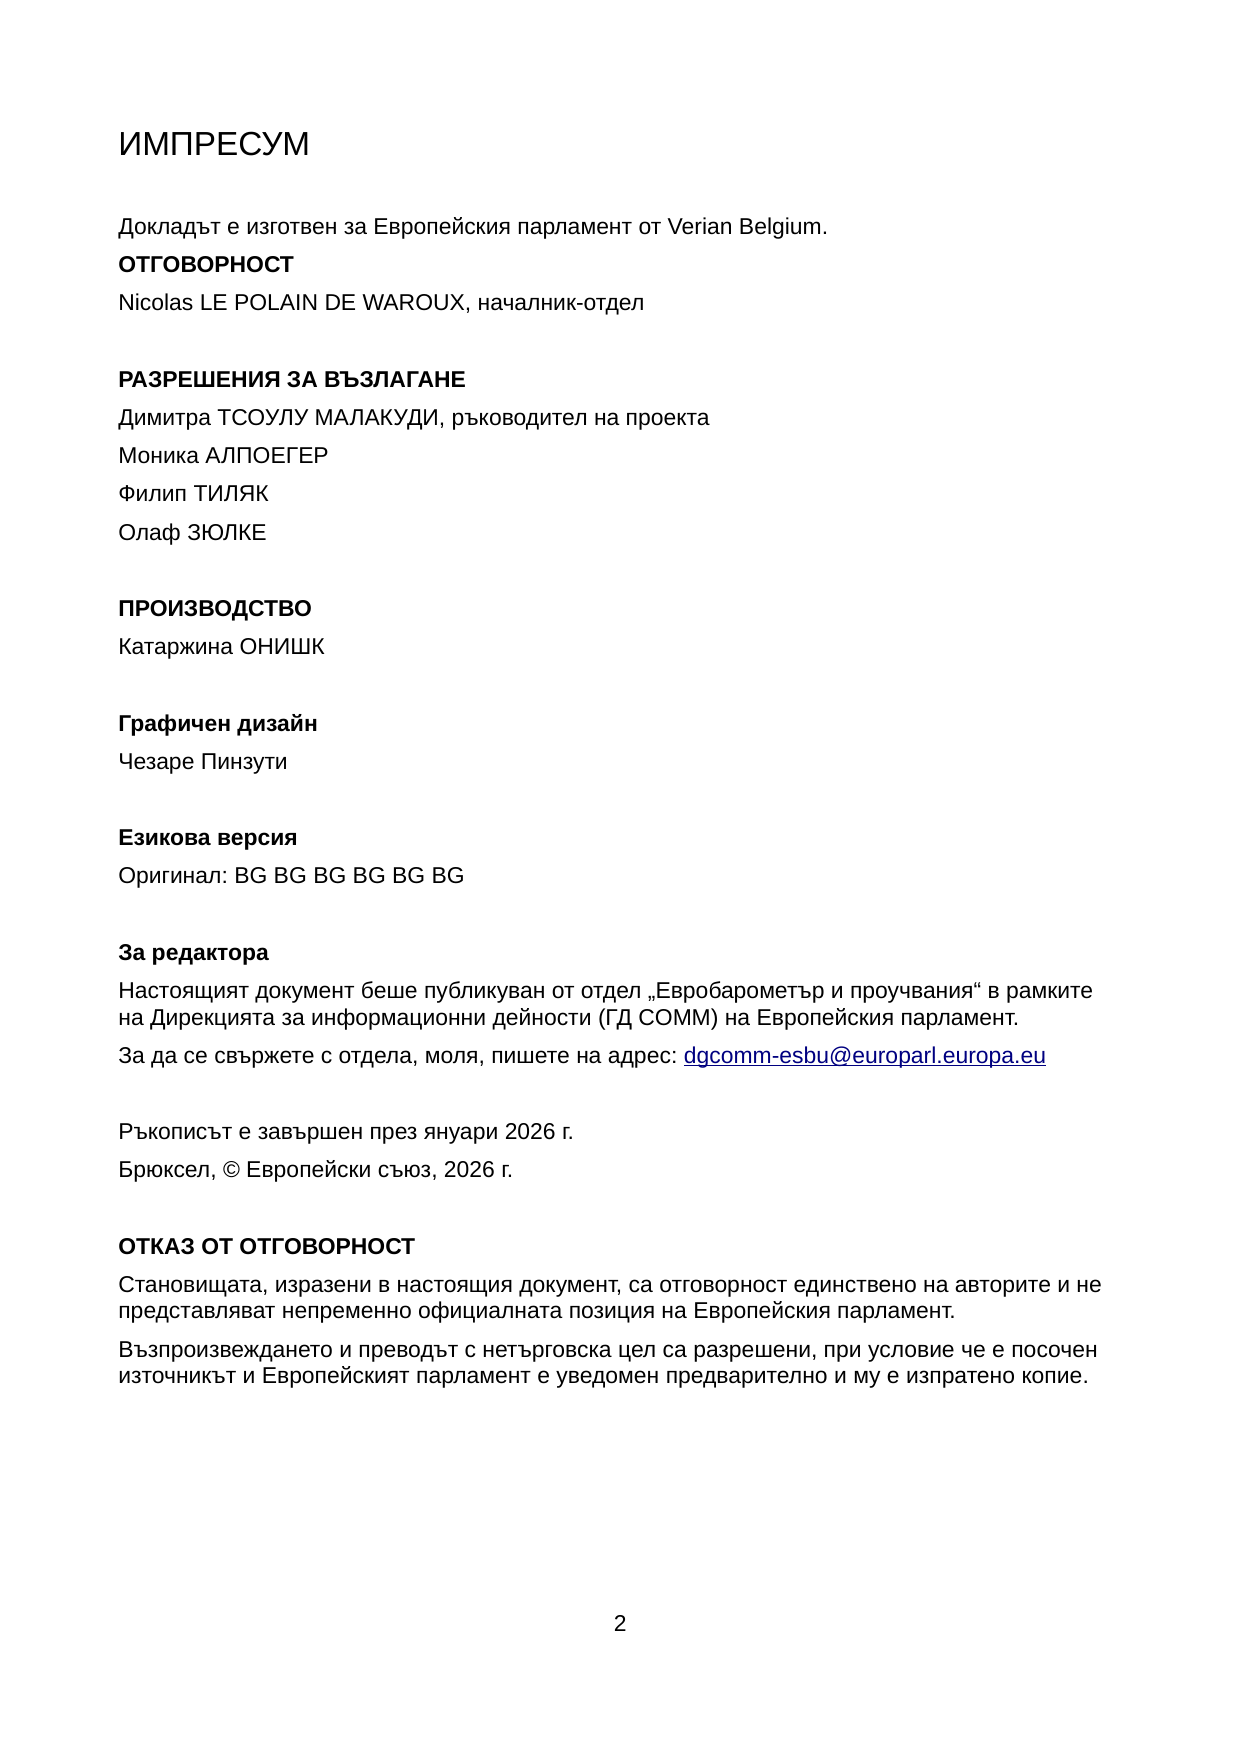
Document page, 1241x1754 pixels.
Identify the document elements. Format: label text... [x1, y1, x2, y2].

text Становищата, изразени в настоящия документ, са отговорност единствено на авторите и не представляват непременно официалната позиция на Европейския парламент. [118, 1271, 1122, 1324]
text РАЗРЕШЕНИЯ ЗА ВЪЗЛАГАНЕ [118, 366, 1122, 392]
text Докладът е изготвен за Европейския парламент от Verian Belgium. [118, 213, 1122, 239]
text Катаржина ОНИШК [118, 633, 1122, 659]
text ОТГОВОРНОСТ [118, 251, 1122, 277]
text Възпроизвеждането и преводът с нетърговска цел са разрешени, при условие че е посочен източникът и Европейският парламент е уведомен предварително и му е изпратено копие. [118, 1336, 1122, 1388]
text Брюксел, © Европейски съюз, 2026 г. [118, 1156, 1122, 1183]
text За да се свържете с отдела, моля, пишете на адрес: dgcomm-esbu@europarl.europa.eu [118, 1042, 1122, 1068]
text Оригинал: BG BG BG BG BG BG [118, 862, 1122, 889]
text Ръкописът е завършен през януари 2026 г. [118, 1118, 1122, 1144]
text Езикова версия [118, 824, 1122, 851]
text Филип ТИЛЯК [118, 480, 1122, 507]
text Графичен дизайн [118, 709, 1122, 736]
text Чезаре Пинзути [118, 748, 1122, 774]
text ОТКАЗ ОТ ОТГОВОРНОСТ [118, 1233, 1122, 1259]
text Nicolas LE POLAIN DE WAROUX, началник-отдел [118, 289, 1122, 315]
text Настоящият документ беше публикуван от отдел „Евробарометър и проучвания“ в рамките на Дирекцията за информационни дейности (ГД COMM) на Европейския парламент. [118, 977, 1122, 1030]
text За редактора [118, 939, 1122, 965]
text Моника АЛПОЕГЕР [118, 442, 1122, 468]
text ИМПРЕСУМ [118, 124, 1122, 162]
text ПРОИЗВОДСТВО [118, 595, 1122, 621]
text Димитра ТСОУЛУ МАЛАКУДИ, ръководител на проекта [118, 404, 1122, 430]
text Олаф ЗЮЛКЕ [118, 518, 1122, 545]
